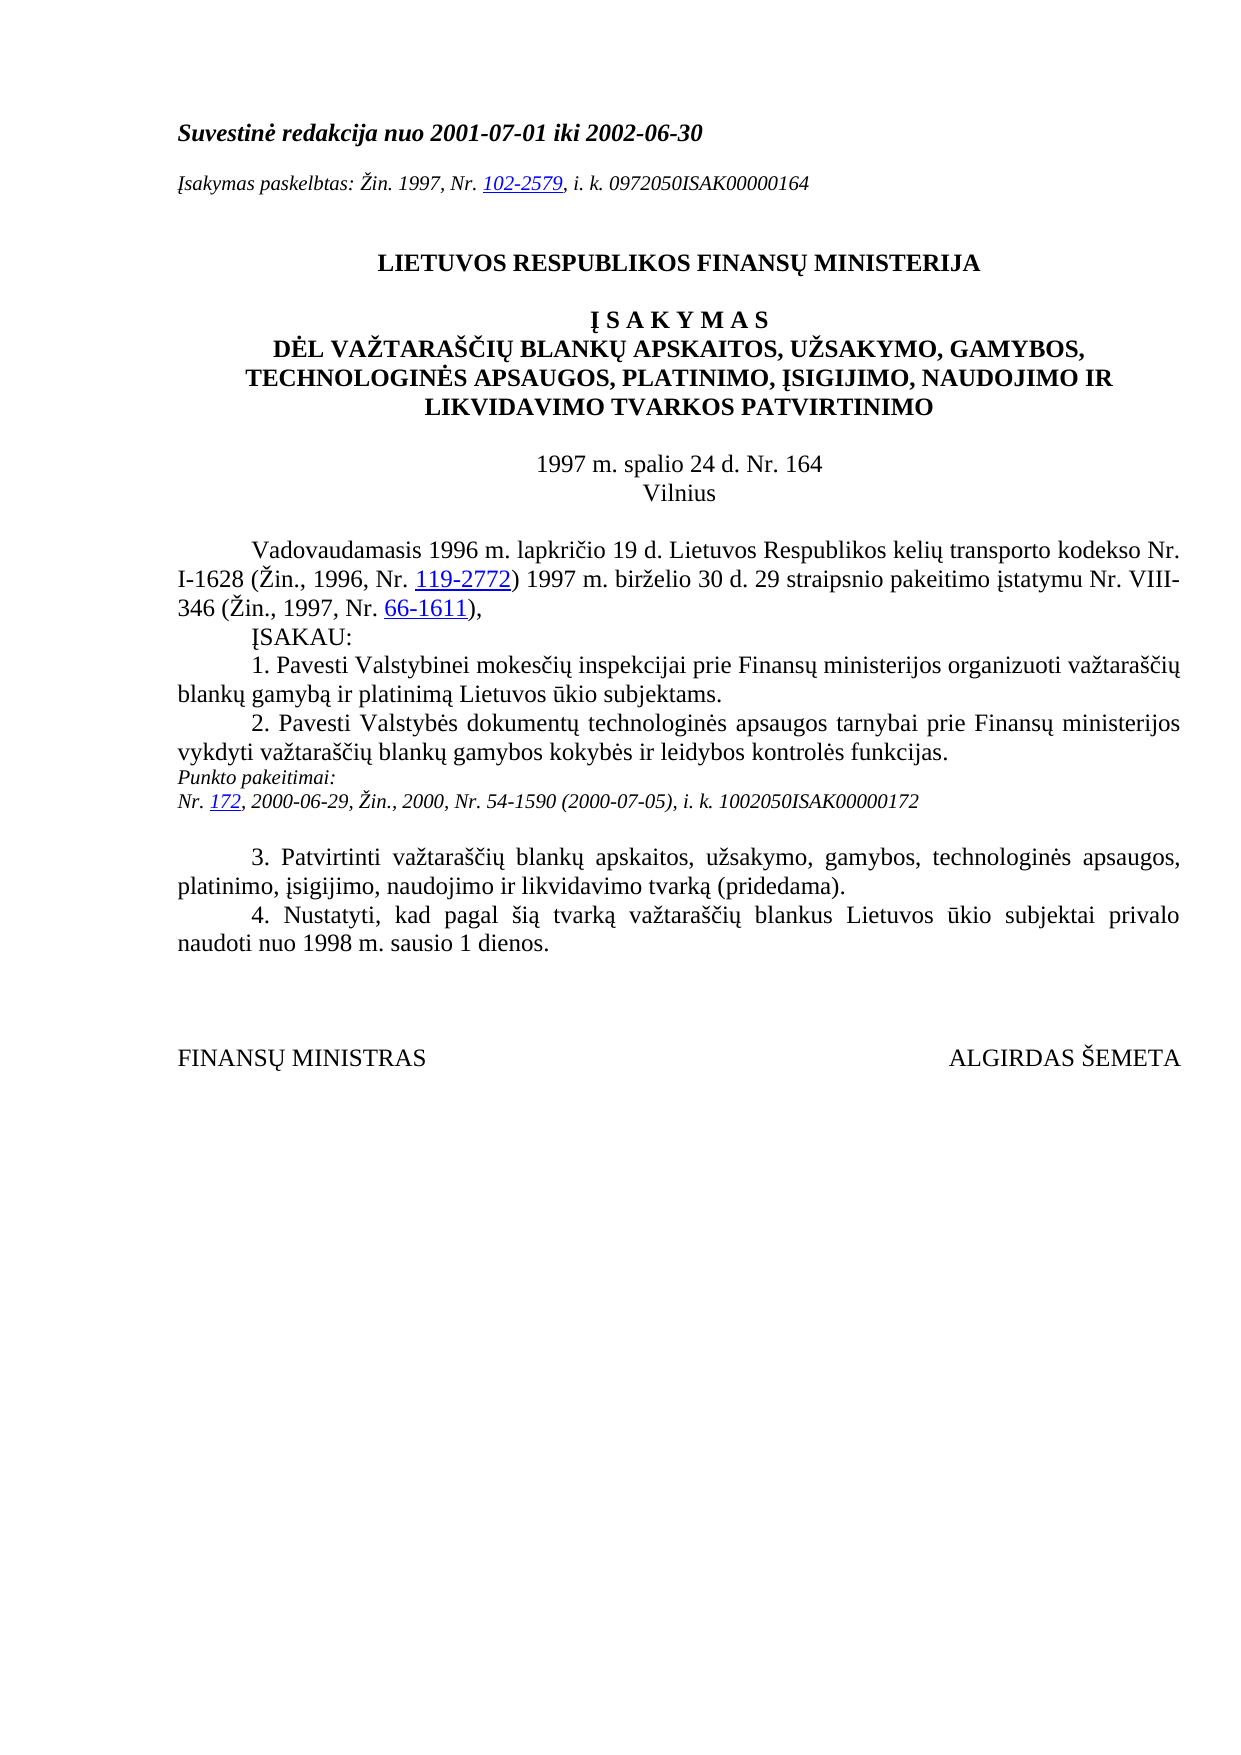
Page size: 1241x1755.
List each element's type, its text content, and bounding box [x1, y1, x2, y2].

text Vilnius [177, 478, 1181, 507]
text 3. Patvirtinti važtaraščių blankų apskaitos, užsakymo, gamybos, technologinės apsaugos, platinimo, įsigijimo, naudojimo ir likvidavimo tvarką (pridedama). [177, 842, 1181, 900]
text Suvestinė redakcija nuo 2001-07-01 iki 2002-06-30 [177, 118, 1181, 147]
text Įsakymas paskelbtas: Žin. 1997, Nr. 102-2579, i. k. 0972050ISAK00000164 [177, 171, 1181, 195]
text 1997 m. spalio 24 d. Nr. 164 [177, 449, 1181, 478]
text Į S A K Y M A S [177, 305, 1181, 334]
text Punkto pakeitimai: [177, 765, 1181, 789]
text Vadovaudamasis 1996 m. lapkričio 19 d. Lietuvos Respublikos kelių transporto kodekso Nr. I-1628 (Žin., 1996, Nr. 119-2772) 1997 m. birželio 30 d. 29 straipsnio pakeitimo įstatymu Nr. VIII-346 (Žin., 1997, Nr. 66-1611), [177, 535, 1181, 622]
text 2. Pavesti Valstybės dokumentų technologinės apsaugos tarnybai prie Finansų ministerijos vykdyti važtaraščių blankų gamybos kokybės ir leidybos kontrolės funkcijas. [177, 708, 1181, 765]
text ĮSAKAU: [177, 622, 1181, 650]
text FINANSŲ MINISTRAS ALGIRDAS ŠEMETA [177, 1043, 1181, 1072]
text LIETUVOS RESPUBLIKOS FINANSŲ MINISTERIJA [177, 248, 1181, 277]
text 1. Pavesti Valstybinei mokesčių inspekcijai prie Finansų ministerijos organizuoti važtaraščių blankų gamybą ir platinimą Lietuvos ūkio subjektams. [177, 650, 1181, 708]
text DĖL VAŽTARAŠČIŲ BLANKŲ APSKAITOS, UŽSAKYMO, GAMYBOS, TECHNOLOGINĖS APSAUGOS, PLATINIMO, ĮSIGIJIMO, NAUDOJIMO IR LIKVIDAVIMO TVARKOS PATVIRTINIMO [177, 334, 1181, 420]
text 4. Nustatyti, kad pagal šią tvarką važtaraščių blankus Lietuvos ūkio subjektai privalo naudoti nuo 1998 m. sausio 1 dienos. [177, 900, 1181, 957]
text Nr. 172, 2000-06-29, Žin., 2000, Nr. 54-1590 (2000-07-05), i. k. 1002050ISAK00000172 [177, 789, 1181, 813]
